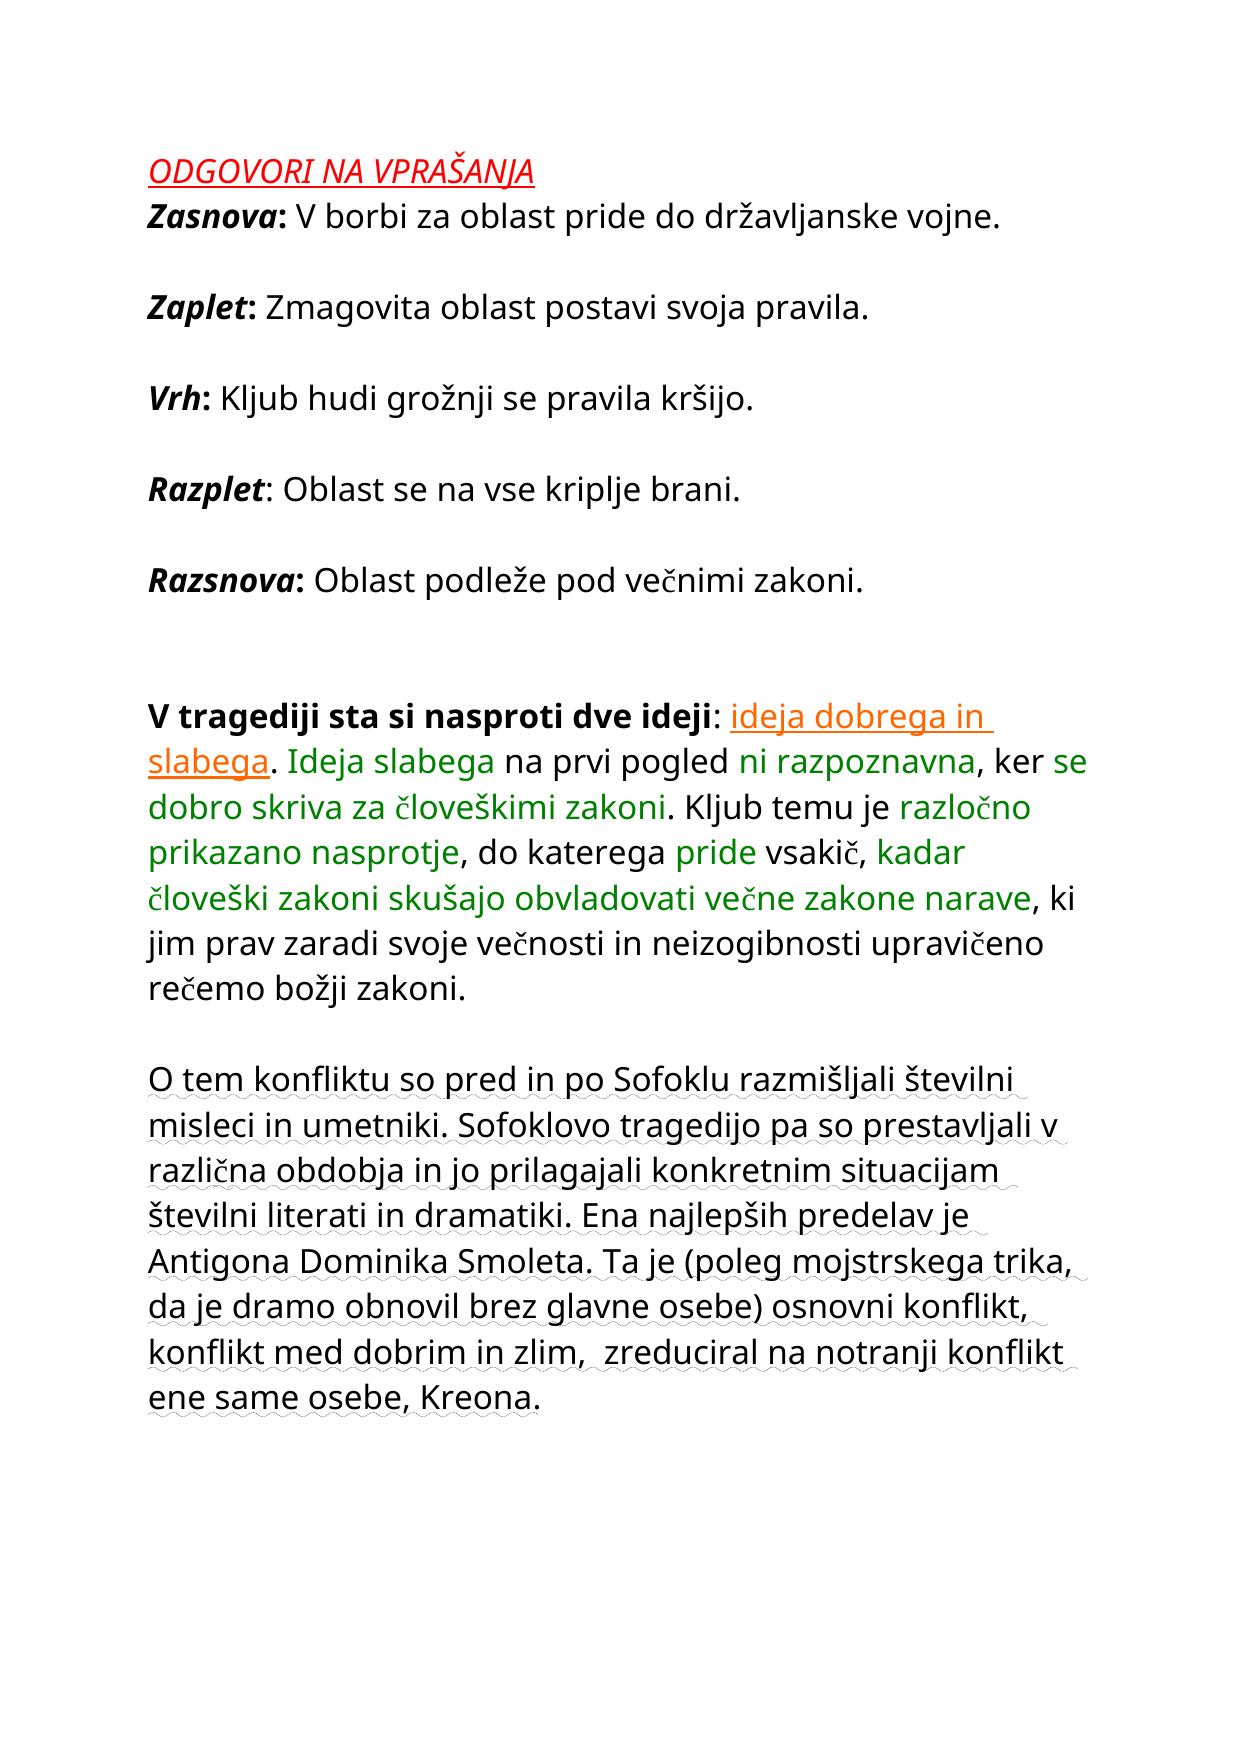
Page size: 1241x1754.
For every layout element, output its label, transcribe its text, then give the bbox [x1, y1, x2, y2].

text V tragediji sta si nasproti dve ideji: ideja dobrega in slabega. Ideja slabega na prvi pogled ni razpoznavna, ker se dobro skriva za človeškimi zakoni. Kljub temu je razločno prikazano nasprotje, do katerega pride vsakič, kadar človeški zakoni skušajo obvladovati večne zakone narave, ki jim prav zaradi svoje večnosti in neizogibnosti upravičeno rečemo božji zakoni. [148, 693, 1092, 1011]
text ODGOVORI NA VPRAŠANJA [148, 148, 1092, 193]
text Vrh: Kljub hudi grožnji se pravila kršijo. [148, 375, 1092, 420]
text O tem konfliktu so pred in po Sofoklu razmišljali številni misleci in umetniki. Sofoklovo tragedijo pa so prestavljali v različna obdobja in jo prilagajali konkretnim situacijam številni literati in dramatiki. Ena najlepših predelav je Antigona Dominika Smoleta. Ta je (poleg mojstrskega trika, da je dramo obnovil brez glavne osebe) osnovni konflikt, konflikt med dobrim in zlim, zreduciral na notranji konflikt ene same osebe, Kreona. [148, 1056, 1092, 1419]
text Razplet: Oblast se na vse kriplje brani. [148, 466, 1092, 511]
text Zasnova: V borbi za oblast pride do državljanske vojne. [148, 193, 1092, 238]
text Razsnova: Oblast podleže pod večnimi zakoni. [148, 556, 1092, 602]
text Zaplet: Zmagovita oblast postavi svoja pravila. [148, 284, 1092, 329]
